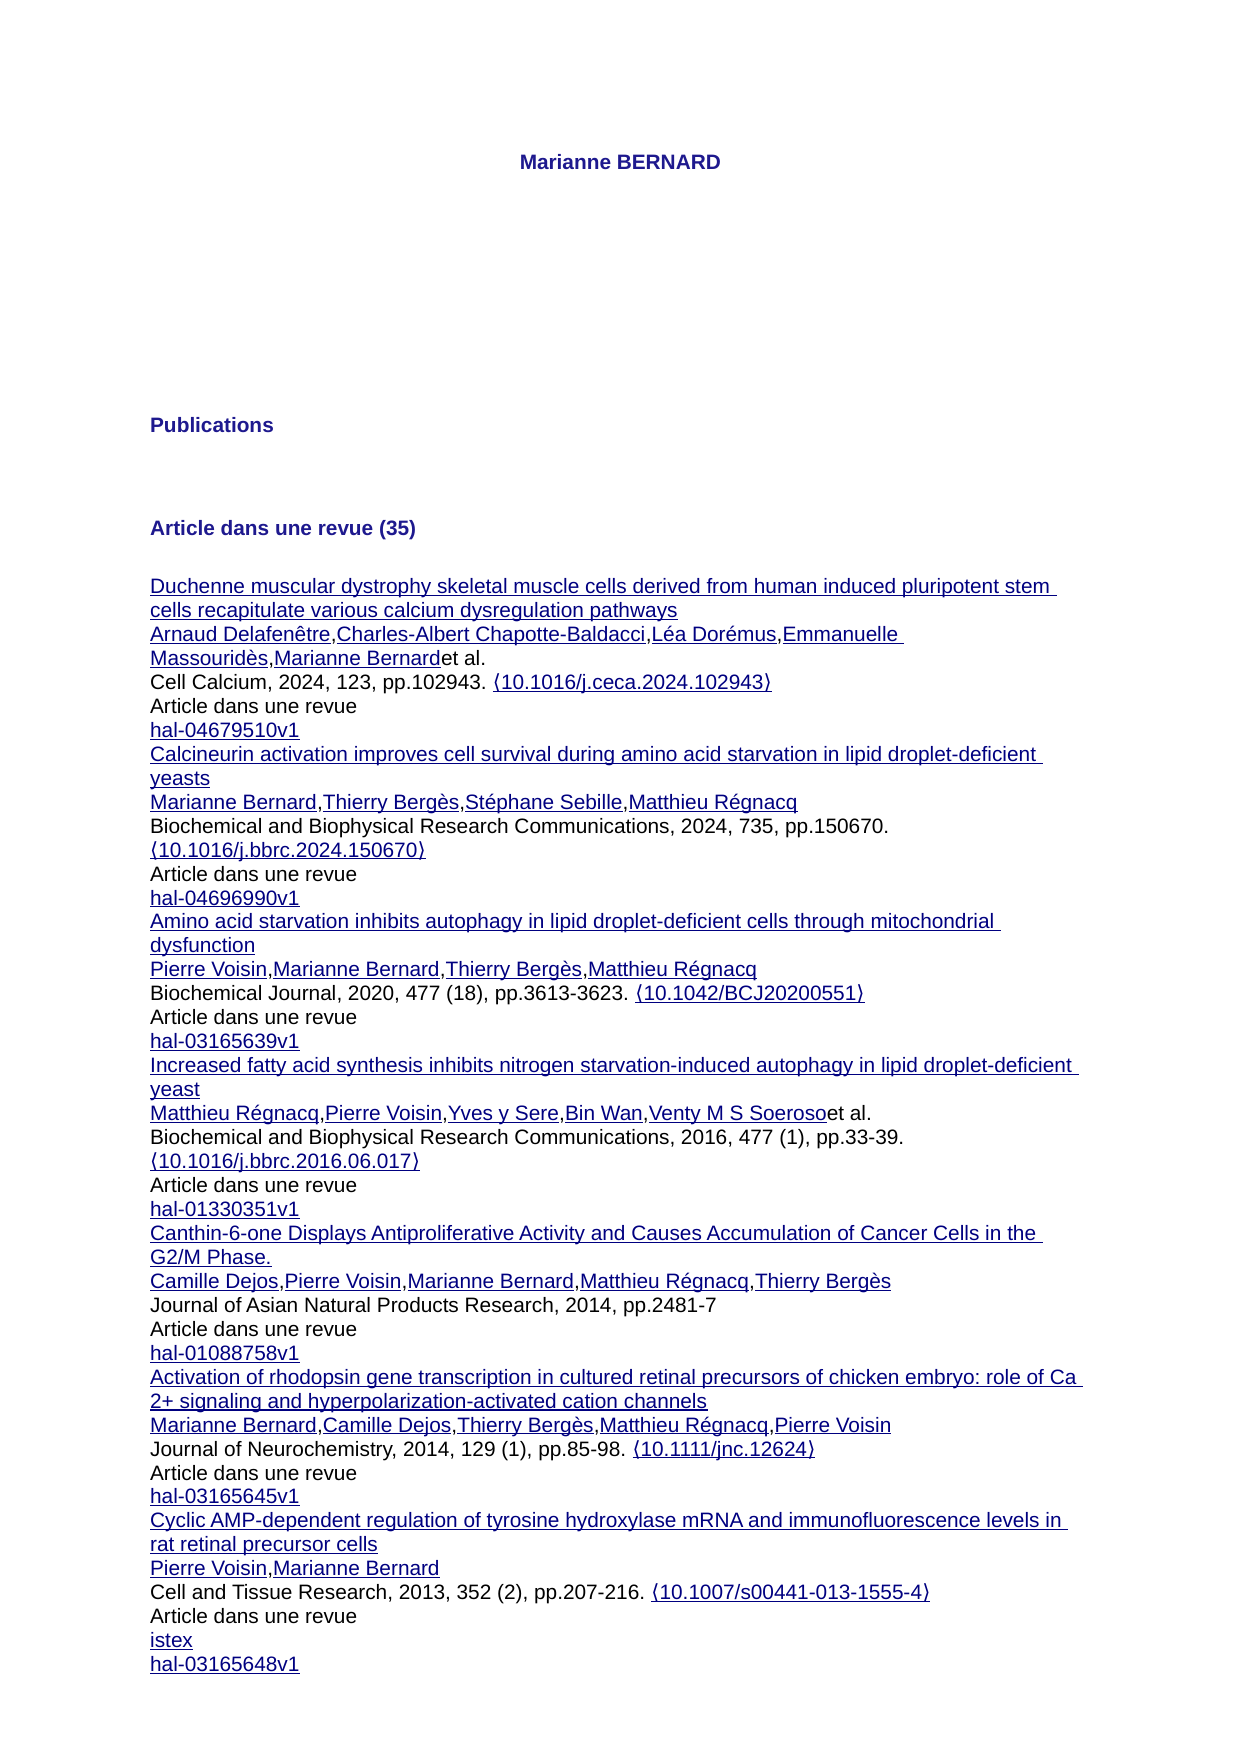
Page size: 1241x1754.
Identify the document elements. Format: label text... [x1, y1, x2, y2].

table_cell Cyclic AMP-dependent regulation of tyrosine hydroxylase mRNA and immunofluorescence levels in rat retinal precursor cells Pierre Voisin,Marianne Bernard Cell and Tissue Research, 2013, 352 (2), pp.207-216. ⟨10.1007/s00441-013-1555-4⟩ Article dans une revue istex hal-03165648v1 [150, 1508, 1090, 1676]
subtitle Publications [150, 412, 1090, 436]
subtitle Article dans une revue (35) [150, 516, 1090, 539]
table_cell Increased fatty acid synthesis inhibits nitrogen starvation-induced autophagy in lipid droplet-deficient yeast Matthieu Régnacq,Pierre Voisin,Yves y Sere,Bin Wan,Venty M S Soerosoet al. Biochemical and Biophysical Research Communications, 2016, 477 (1), pp.33-39. ⟨10.1016/j.bbrc.2016.06.017⟩ Article dans une revue hal-01330351v1 [150, 1053, 1090, 1221]
table_cell Canthin-6-one Displays Antiproliferative Activity and Causes Accumulation of Cancer Cells in the G2/M Phase. Camille Dejos,Pierre Voisin,Marianne Bernard,Matthieu Régnacq,Thierry Bergès Journal of Asian Natural Products Research, 2014, pp.2481-7 Article dans une revue hal-01088758v1 [150, 1221, 1090, 1364]
subtitle Marianne BERNARD [150, 150, 1090, 174]
table_header Duchenne muscular dystrophy skeletal muscle cells derived from human induced pluripotent stem cells recapitulate various calcium dysregulation pathways Arnaud Delafenêtre,Charles-Albert Chapotte-Baldacci,Léa Dorémus,Emmanuelle Massouridès,Marianne Bernardet al. Cell Calcium, 2024, 123, pp.102943. ⟨10.1016/j.ceca.2024.102943⟩ Article dans une revue hal-04679510v1 [150, 574, 1090, 742]
table_cell Calcineurin activation improves cell survival during amino acid starvation in lipid droplet-deficient yeasts Marianne Bernard,Thierry Bergès,Stéphane Sebille,Matthieu Régnacq Biochemical and Biophysical Research Communications, 2024, 735, pp.150670. ⟨10.1016/j.bbrc.2024.150670⟩ Article dans une revue hal-04696990v1 [150, 742, 1090, 909]
table_cell Activation of rhodopsin gene transcription in cultured retinal precursors of chicken embryo: role of Ca 2+ signaling and hyperpolarization-activated cation channels Marianne Bernard,Camille Dejos,Thierry Bergès,Matthieu Régnacq,Pierre Voisin Journal of Neurochemistry, 2014, 129 (1), pp.85-98. ⟨10.1111/jnc.12624⟩ Article dans une revue hal-03165645v1 [150, 1365, 1090, 1508]
table_cell Amino acid starvation inhibits autophagy in lipid droplet-deficient cells through mitochondrial dysfunction Pierre Voisin,Marianne Bernard,Thierry Bergès,Matthieu Régnacq Biochemical Journal, 2020, 477 (18), pp.3613-3623. ⟨10.1042/BCJ20200551⟩ Article dans une revue hal-03165639v1 [150, 909, 1090, 1053]
